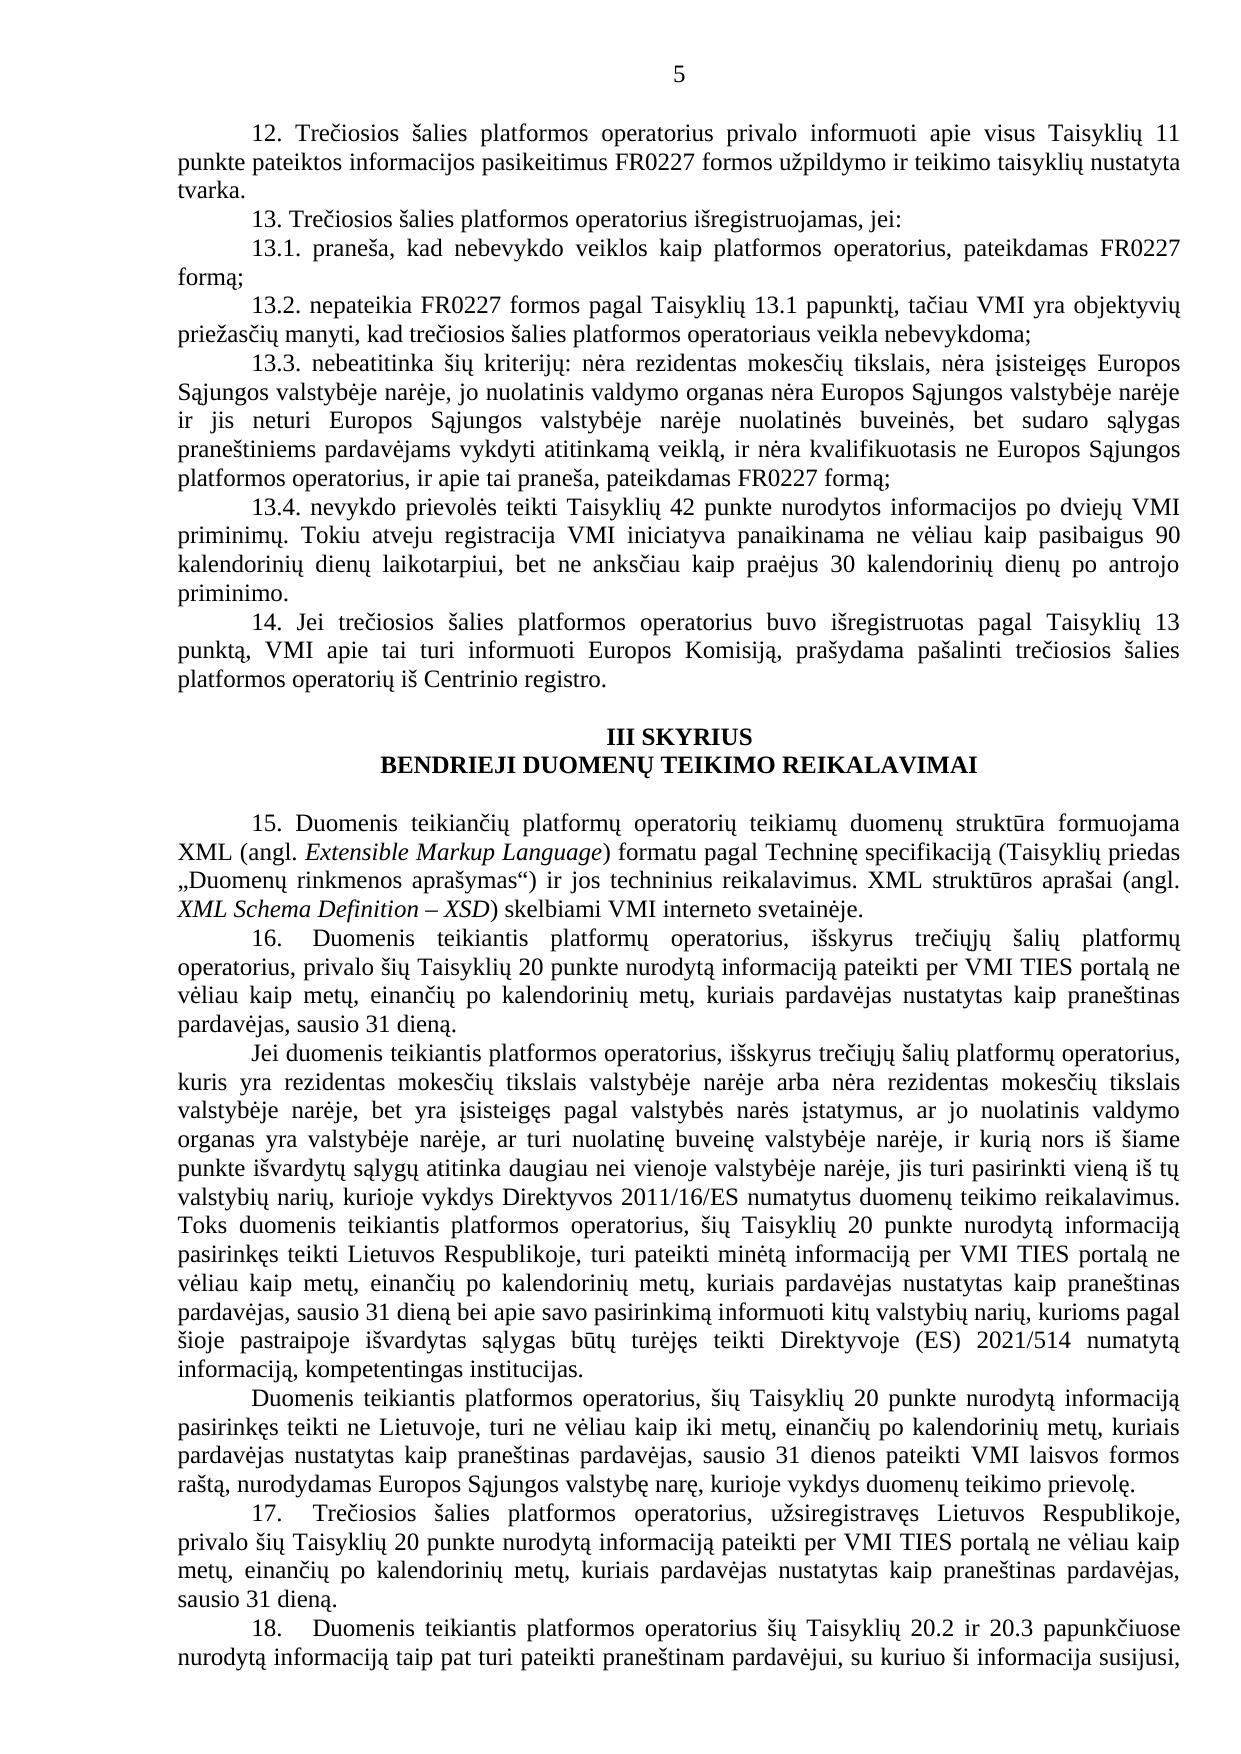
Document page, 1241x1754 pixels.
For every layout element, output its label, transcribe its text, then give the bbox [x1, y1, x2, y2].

text 18. Duomenis teikiantis platformos operatorius šių Taisyklių 20.2 ir 20.3 papunkčiuose nurodytą informaciją taip pat turi pateikti praneštinam pardavėjui, su kuriuo ši informacija susijusi, [177, 1613, 1181, 1671]
text 16. Duomenis teikiantis platformų operatorius, išskyrus trečiųjų šalių platformų operatorius, privalo šių Taisyklių 20 punkte nurodytą informaciją pateikti per VMI TIES portalą ne vėliau kaip metų, einančių po kalendorinių metų, kuriais pardavėjas nustatytas kaip praneštinas pardavėjas, sausio 31 dieną. [177, 923, 1181, 1038]
text 17. Trečiosios šalies platformos operatorius, užsiregistravęs Lietuvos Respublikoje, privalo šių Taisyklių 20 punkte nurodytą informaciją pateikti per VMI TIES portalą ne vėliau kaip metų, einančių po kalendorinių metų, kuriais pardavėjas nustatytas kaip praneštinas pardavėjas, sausio 31 dieną. [177, 1498, 1181, 1613]
text Jei duomenis teikiantis platformos operatorius, išskyrus trečiųjų šalių platformų operatorius, kuris yra rezidentas mokesčių tikslais valstybėje narėje arba nėra rezidentas mokesčių tikslais valstybėje narėje, bet yra įsisteigęs pagal valstybės narės įstatymus, ar jo nuolatinis valdymo organas yra valstybėje narėje, ar turi nuolatinę buveinę valstybėje narėje, ir kurią nors iš šiame punkte išvardytų sąlygų atitinka daugiau nei vienoje valstybėje narėje, jis turi pasirinkti vieną iš tų valstybių narių, kurioje vykdys Direktyvos 2011/16/ES numatytus duomenų teikimo reikalavimus. Toks duomenis teikiantis platformos operatorius, šių Taisyklių 20 punkte nurodytą informaciją pasirinkęs teikti Lietuvos Respublikoje, turi pateikti minėtą informaciją per VMI TIES portalą ne vėliau kaip metų, einančių po kalendorinių metų, kuriais pardavėjas nustatytas kaip praneštinas pardavėjas, sausio 31 dieną bei apie savo pasirinkimą informuoti kitų valstybių narių, kurioms pagal šioje pastraipoje išvardytas sąlygas būtų turėjęs teikti Direktyvoje (ES) 2021/514 numatytą informaciją, kompetentingas institucijas. [177, 1038, 1181, 1383]
text 14. Jei trečiosios šalies platformos operatorius buvo išregistruotas pagal Taisyklių 13 punktą, VMI apie tai turi informuoti Europos Komisiją, prašydama pašalinti trečiosios šalies platformos operatorių iš Centrinio registro. [177, 607, 1181, 693]
text 15. Duomenis teikiančių platformų operatorių teikiamų duomenų struktūra formuojama XML (angl. Extensible Markup Language) formatu pagal Techninę specifikaciją (Taisyklių priedas „Duomenų rinkmenos aprašymas“) ir jos techninius reikalavimus. XML struktūros aprašai (angl. XML Schema Definition – XSD) skelbiami VMI interneto svetainėje. [177, 808, 1181, 923]
text 13.1. praneša, kad nebevykdo veiklos kaip platformos operatorius, pateikdamas FR0227 formą; [177, 233, 1181, 291]
text 12. Trečiosios šalies platformos operatorius privalo informuoti apie visus Taisyklių 11 punkte pateiktos informacijos pasikeitimus FR0227 formos užpildymo ir teikimo taisyklių nustatyta tvarka. [177, 118, 1181, 204]
text 13.4. nevykdo prievolės teikti Taisyklių 42 punkte nurodytos informacijos po dviejų VMI priminimų. Tokiu atveju registracija VMI iniciatyva panaikinama ne vėliau kaip pasibaigus 90 kalendorinių dienų laikotarpiui, bet ne anksčiau kaip praėjus 30 kalendorinių dienų po antrojo priminimo. [177, 492, 1181, 607]
text 13.2. nepateikia FR0227 formos pagal Taisyklių 13.1 papunktį, tačiau VMI yra objektyvių priežasčių manyti, kad trečiosios šalies platformos operatoriaus veikla nebevykdoma; [177, 291, 1181, 348]
text BENDRIEJI DUOMENŲ TEIKIMO REIKALAVIMAI [177, 751, 1181, 779]
text Duomenis teikiantis platformos operatorius, šių Taisyklių 20 punkte nurodytą informaciją pasirinkęs teikti ne Lietuvoje, turi ne vėliau kaip iki metų, einančių po kalendorinių metų, kuriais pardavėjas nustatytas kaip praneštinas pardavėjas, sausio 31 dienos pateikti VMI laisvos formos raštą, nurodydamas Europos Sąjungos valstybę narę, kurioje vykdys duomenų teikimo prievolę. [177, 1383, 1181, 1498]
text III SKYRIUS [177, 722, 1181, 751]
text 13.3. nebeatitinka šių kriterijų: nėra rezidentas mokesčių tikslais, nėra įsisteigęs Europos Sąjungos valstybėje narėje, jo nuolatinis valdymo organas nėra Europos Sąjungos valstybėje narėje ir jis neturi Europos Sąjungos valstybėje narėje nuolatinės buveinės, bet sudaro sąlygas praneštiniems pardavėjams vykdyti atitinkamą veiklą, ir nėra kvalifikuotasis ne Europos Sąjungos platformos operatorius, ir apie tai praneša, pateikdamas FR0227 formą; [177, 348, 1181, 492]
text 13. Trečiosios šalies platformos operatorius išregistruojamas, jei: [177, 204, 1181, 233]
